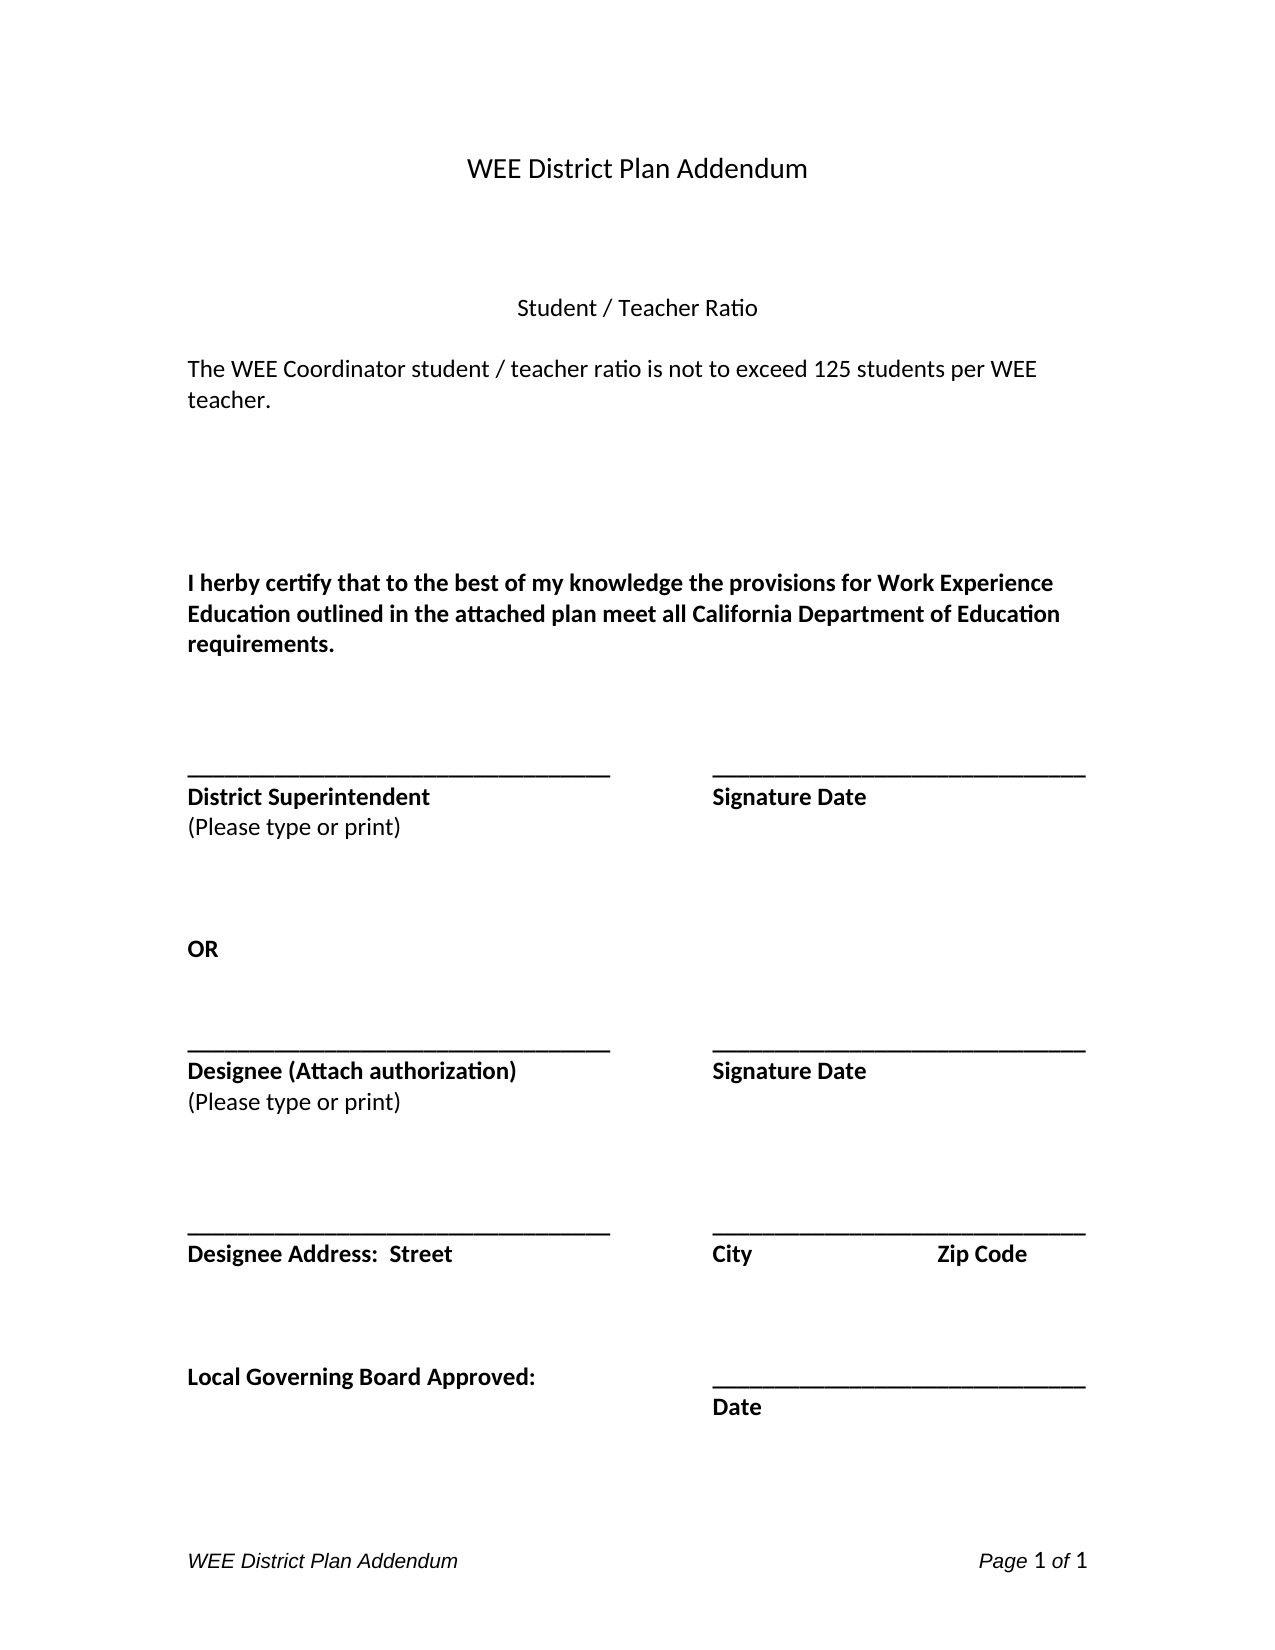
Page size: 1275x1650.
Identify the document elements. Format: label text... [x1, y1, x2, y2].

text (Please type or print) [187, 811, 1087, 842]
text __________________________________ ______________________________ [187, 750, 1087, 781]
text District Superintendent Signature Date [187, 781, 1087, 811]
text OR [187, 933, 1087, 964]
text The WEE Coordinator student / teacher ratio is not to exceed 125 students per WEE teacher. [187, 353, 1087, 414]
text __________________________________ ______________________________ [187, 1208, 1087, 1239]
text __________________________________ ______________________________ [187, 1025, 1087, 1056]
text I herby certify that to the best of my knowledge the provisions for Work Experience Education outlined in the attached plan meet all California Department of Education requirements. [187, 567, 1087, 659]
text WEE District Plan Addendum [187, 150, 1087, 186]
text (Please type or print) [187, 1086, 1087, 1117]
text Designee (Attach authorization) Signature Date [187, 1056, 1087, 1086]
text Student / Teacher Ratio [187, 292, 1087, 323]
text Designee Address: Street City Zip Code [187, 1239, 1087, 1269]
text Local Governing Board Approved: ______________________________ Date [187, 1361, 1087, 1422]
